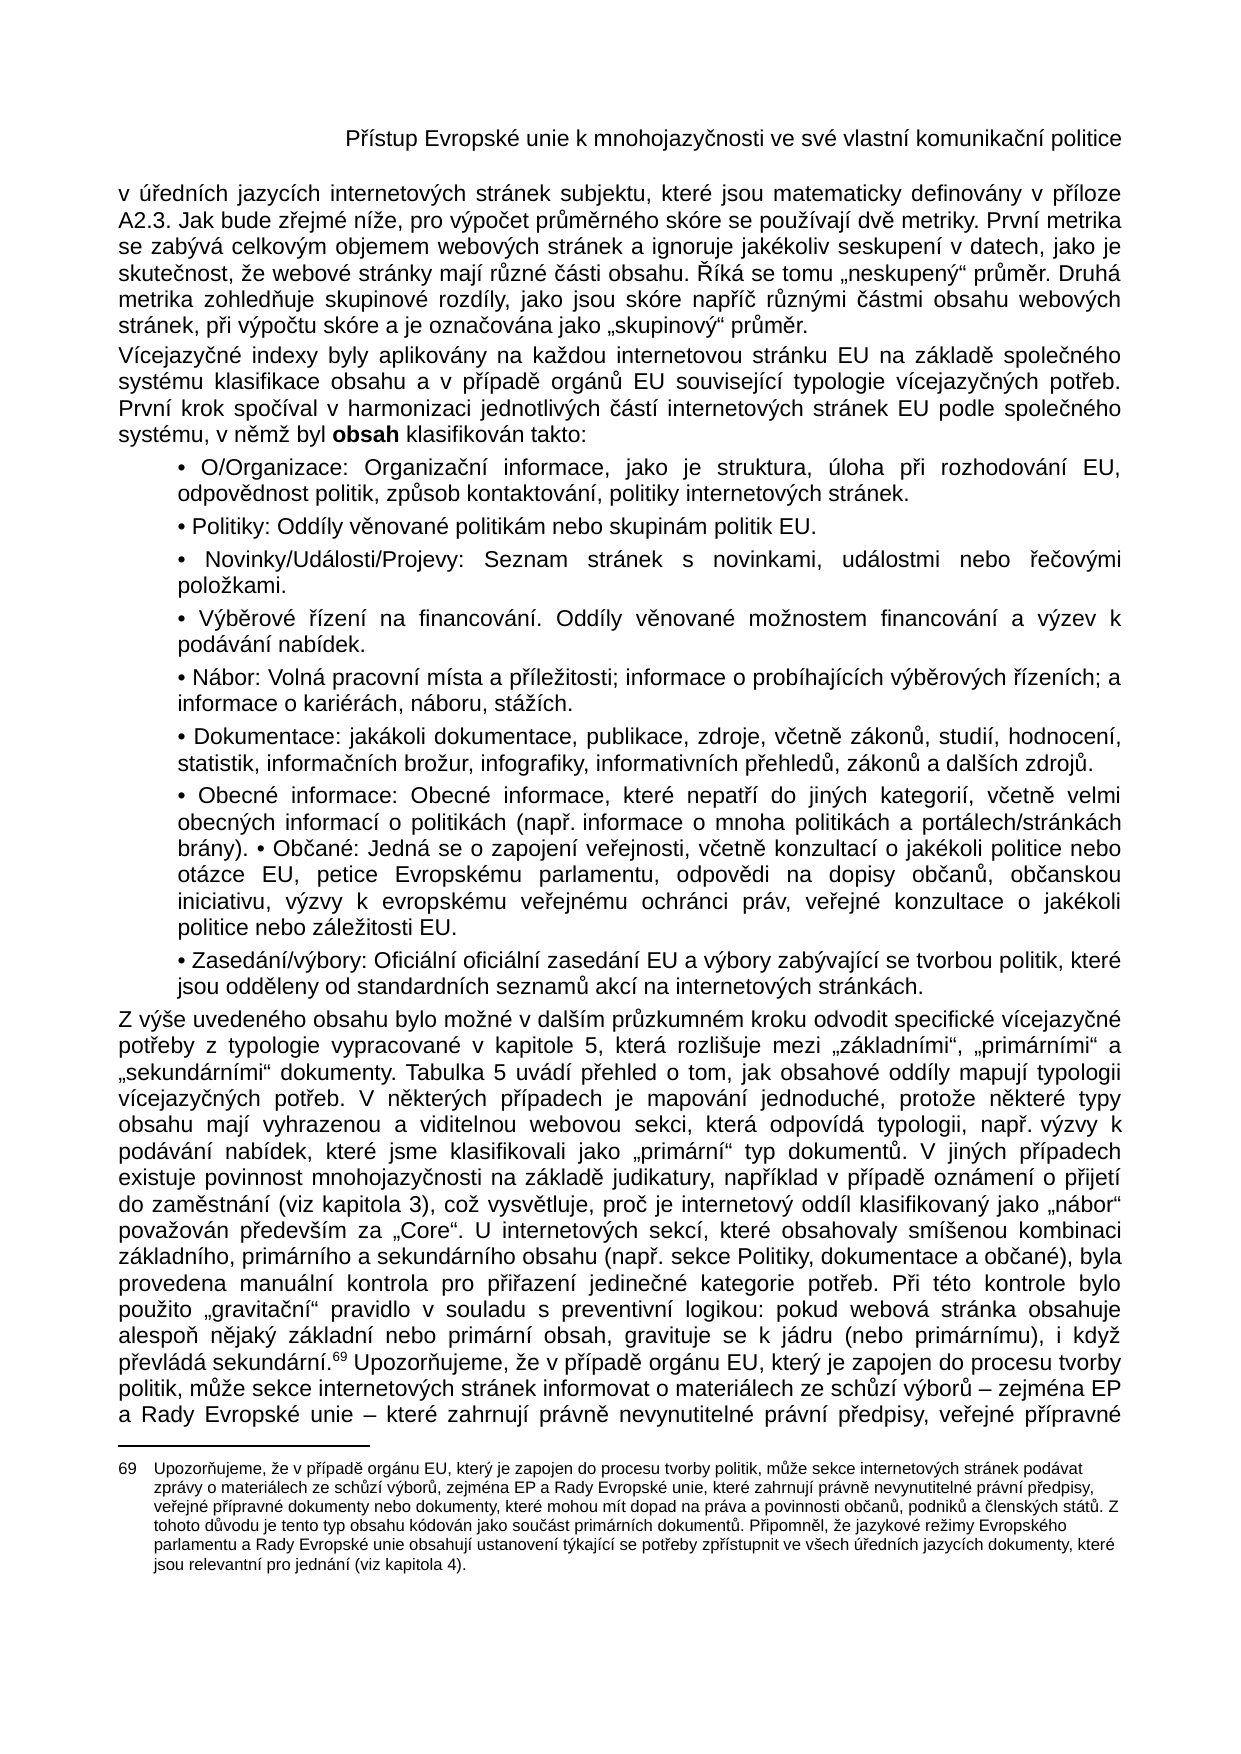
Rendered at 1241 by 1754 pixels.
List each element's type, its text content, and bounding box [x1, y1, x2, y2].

text v úředních jazycích internetových stránek subjektu, které jsou matematicky definovány v příloze A2.3. Jak bude zřejmé níže, pro výpočet průměrného skóre se používají dvě metriky. První metrika se zabývá celkovým objemem webových stránek a ignoruje jakékoliv seskupení v datech, jako je skutečnost, že webové stránky mají různé části obsahu. Říká se tomu „neskupený“ průměr. Druhá metrika zohledňuje skupinové rozdíly, jako jsou skóre napříč různými částmi obsahu webových stránek, při výpočtu skóre a je označována jako „skupinový“ průměr. [118, 180, 1122, 338]
text Z výše uvedeného obsahu bylo možné v dalším průzkumném kroku odvodit specifické vícejazyčné potřeby z typologie vypracované v kapitole 5, která rozlišuje mezi „základními“, „primárními“ a „sekundárními“ dokumenty. Tabulka 5 uvádí přehled o tom, jak obsahové oddíly mapují typologii vícejazyčných potřeb. V některých případech je mapování jednoduché, protože některé typy obsahu mají vyhrazenou a viditelnou webovou sekci, která odpovídá typologii, např. výzvy k podávání nabídek, které jsme klasifikovali jako „primární“ typ dokumentů. V jiných případech existuje povinnost mnohojazyčnosti na základě judikatury, například v případě oznámení o přijetí do zaměstnání (viz kapitola 3), což vysvětluje, proč je internetový oddíl klasifikovaný jako „nábor“ považován především za „Core“. U internetových sekcí, které obsahovaly smíšenou kombinaci základního, primárního a sekundárního obsahu (např. sekce Politiky, dokumentace a občané), byla provedena manuální kontrola pro přiřazení jedinečné kategorie potřeb. Při této kontrole bylo použito „gravitační“ pravidlo v souladu s preventivní logikou: pokud webová stránka obsahuje alespoň nějaký základní nebo primární obsah, gravituje se k jádru (nebo primárnímu), i když převládá sekundární. Upozorňujeme, že v případě orgánu EU, který je zapojen do procesu tvorby politik, může sekce internetových stránek informovat o materiálech ze schůzí výborů – zejména EP a Rady Evropské unie – které zahrnují právně nevynutitelné právní předpisy, veřejné přípravné [118, 1006, 1122, 1428]
text • Novinky/Události/Projevy: Seznam stránek s novinkami, událostmi nebo řečovými položkami. [177, 546, 1122, 598]
text • Politiky: Oddíly věnované politikám nebo skupinám politik EU. [177, 513, 1122, 539]
text • Nábor: Volná pracovní místa a příležitosti; informace o probíhajících výběrových řízeních; a informace o kariérách, náboru, stážích. [177, 664, 1122, 717]
text Upozorňujeme, že v případě orgánu EU, který je zapojen do procesu tvorby politik, může sekce internetových stránek podávat zprávy o materiálech ze schůzí výborů, zejména EP a Rady Evropské unie, které zahrnují právně nevynutitelné právní předpisy, veřejné přípravné dokumenty nebo dokumenty, které mohou mít dopad na práva a povinnosti občanů, podniků a členských států. Z tohoto důvodu je tento typ obsahu kódován jako součást primárních dokumentů. Připomněl, že jazykové režimy Evropského parlamentu a Rady Evropské unie obsahují ustanovení týkající se potřeby zpřístupnit ve všech úředních jazycích dokumenty, které jsou relevantní pro jednání (viz kapitola 4). [118, 1458, 1122, 1573]
text • Dokumentace: jakákoli dokumentace, publikace, zdroje, včetně zákonů, studií, hodnocení, statistik, informačních brožur, infografiky, informativních přehledů, zákonů a dalších zdrojů. [177, 723, 1122, 776]
text • O/Organizace: Organizační informace, jako je struktura, úloha při rozhodování EU, odpovědnost politik, způsob kontaktování, politiky internetových stránek. [177, 454, 1122, 506]
text • Výběrové řízení na financování. Oddíly věnované možnostem financování a výzev k podávání nabídek. [177, 605, 1122, 657]
text • Zasedání/výbory: Oficiální oficiální zasedání EU a výbory zabývající se tvorbou politik, které jsou odděleny od standardních seznamů akcí na internetových stránkách. [177, 947, 1122, 999]
text • Obecné informace: Obecné informace, které nepatří do jiných kategorií, včetně velmi obecných informací o politikách (např. informace o mnoha politikách a portálech/stránkách brány). • Občané: Jedná se o zapojení veřejnosti, včetně konzultací o jakékoli politice nebo otázce EU, petice Evropskému parlamentu, odpovědi na dopisy občanů, občanskou iniciativu, výzvy k evropskému veřejnému ochránci práv, veřejné konzultace o jakékoli politice nebo záležitosti EU. [177, 782, 1122, 940]
text Vícejazyčné indexy byly aplikovány na každou internetovou stránku EU na základě společného systému klasifikace obsahu a v případě orgánů EU související typologie vícejazyčných potřeb. První krok spočíval v harmonizaci jednotlivých částí internetových stránek EU podle společného systému, v němž byl obsah klasifikován takto: [118, 342, 1122, 447]
